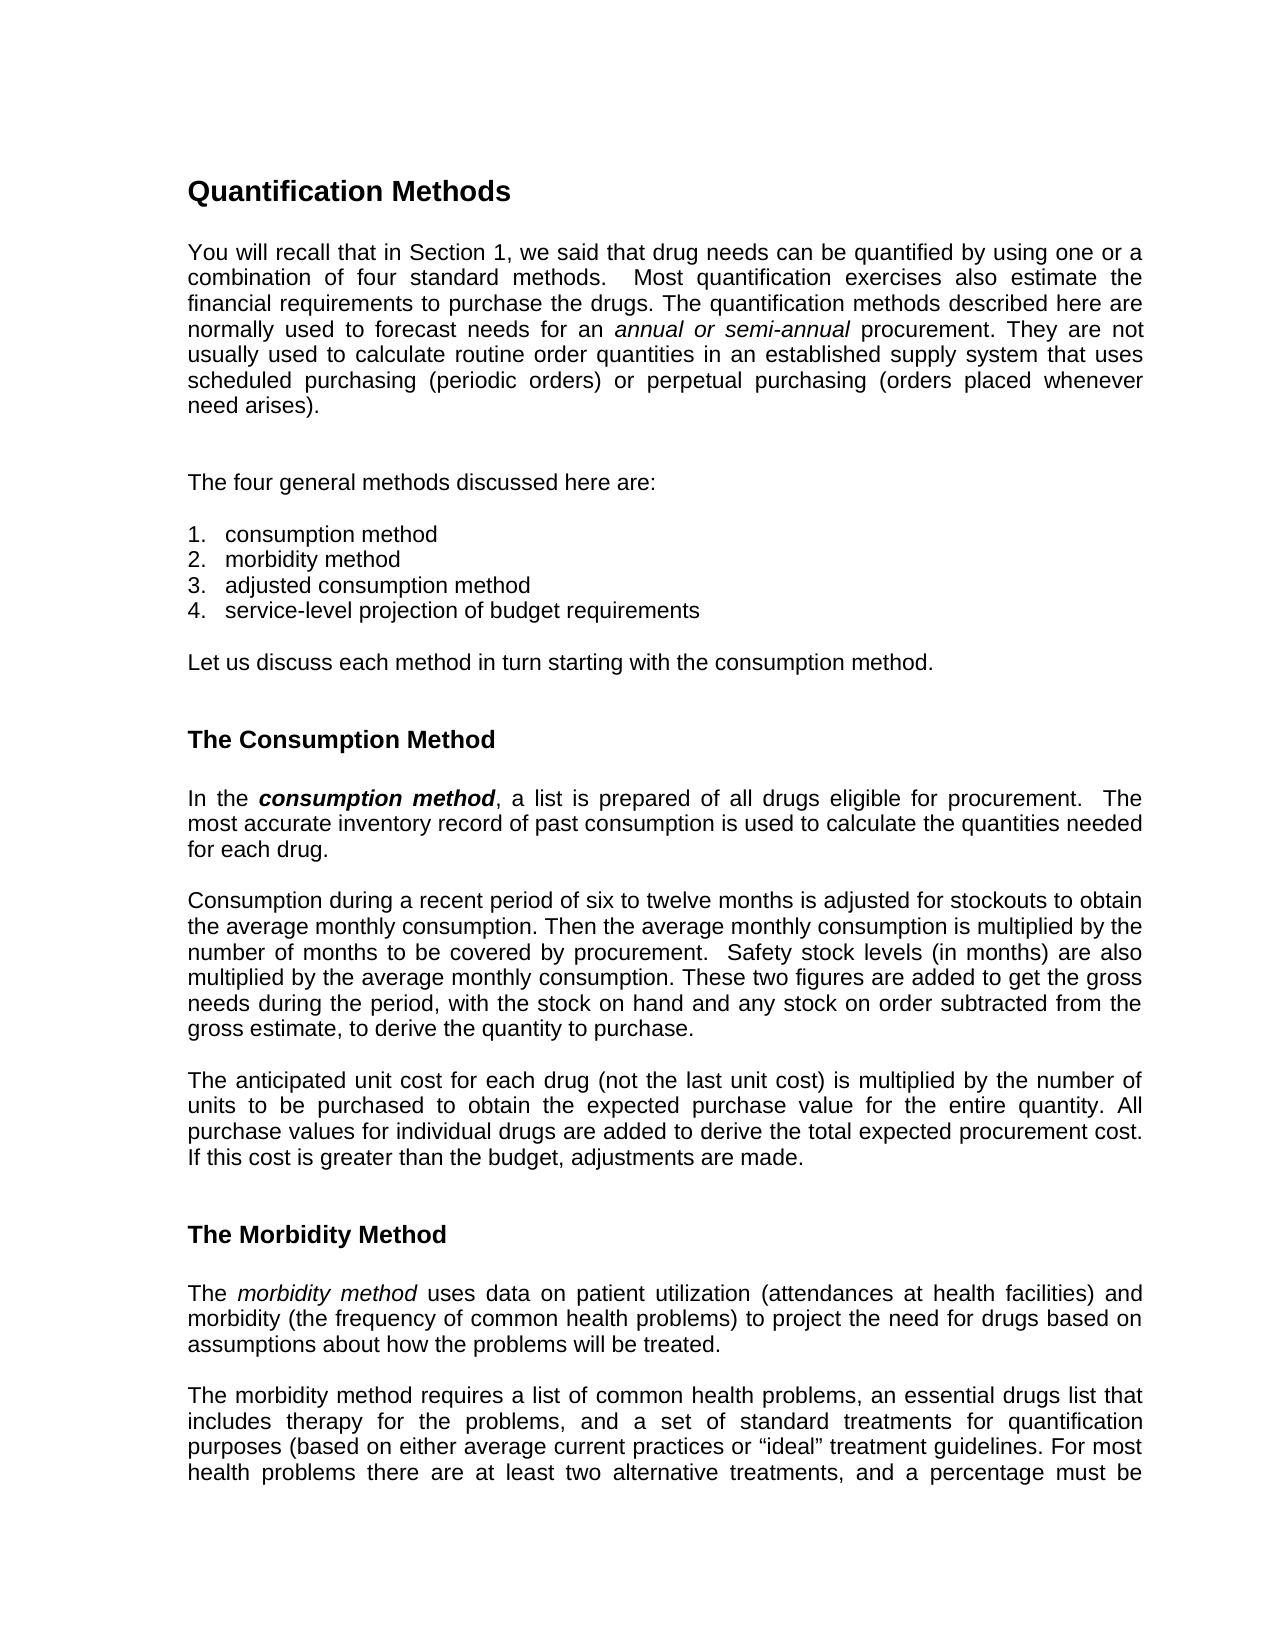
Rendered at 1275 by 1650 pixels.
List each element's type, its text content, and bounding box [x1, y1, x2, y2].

text In the consumption method, a list is prepared of all drugs eligible for procurement. The most accurate inventory record of past consumption is used to calculate the quantities needed for each drug. [187, 786, 1144, 862]
text The anticipated unit cost for each drug (not the last unit cost) is multiplied by the number of units to be purchased to obtain the expected purchase value for the entire quantity. All purchase values for individual drugs are added to derive the total expected procurement cost. If this cost is greater than the budget, adjustments are made. [187, 1067, 1144, 1170]
list morbidity method [187, 547, 1144, 573]
text The morbidity method uses data on patient utilization (attendances at health facilities) and morbidity (the frequency of common health problems) to project the need for drugs based on assumptions about how the problems will be treated. [187, 1280, 1144, 1357]
text Let us discuss each method in turn starting with the consumption method. [187, 649, 1144, 675]
text Consumption during a recent period of six to twelve months is adjusted for stockouts to obtain the average monthly consumption. Then the average monthly consumption is multiplied by the number of months to be covered by procurement. Safety stock levels (in months) are also multiplied by the average monthly consumption. These two figures are added to get the gross needs during the period, with the stock on hand and any stock on order subtracted from the gross estimate, to derive the quantity to purchase. [187, 888, 1144, 1042]
subtitle The Morbidity Method [187, 1221, 1144, 1248]
text The morbidity method requires a list of common health problems, an essential drugs list that includes therapy for the problems, and a set of standard treatments for quantification purposes (based on either average current practices or “ideal” treatment guidelines. For most health problems there are at least two alternative treatments, and a percentage must be [187, 1383, 1144, 1485]
list consumption method [187, 521, 1144, 547]
list service-level projection of budget requirements [187, 598, 1144, 624]
list adjusted consumption method [187, 573, 1144, 598]
subtitle Quantification Methods [187, 175, 1144, 208]
text You will recall that in Section 1, we said that drug needs can be quantified by using one or a combination of four standard methods. Most quantification exercises also estimate the financial requirements to purchase the drugs. The quantification methods described here are normally used to forecast needs for an annual or semi-annual procurement. They are not usually used to calculate routine order quantities in an established supply system that uses scheduled purchasing (periodic orders) or perpetual purchasing (orders placed whenever need arises). [187, 239, 1144, 419]
subtitle The Consumption Method [187, 726, 1144, 754]
text The four general methods discussed here are: [187, 470, 1144, 496]
